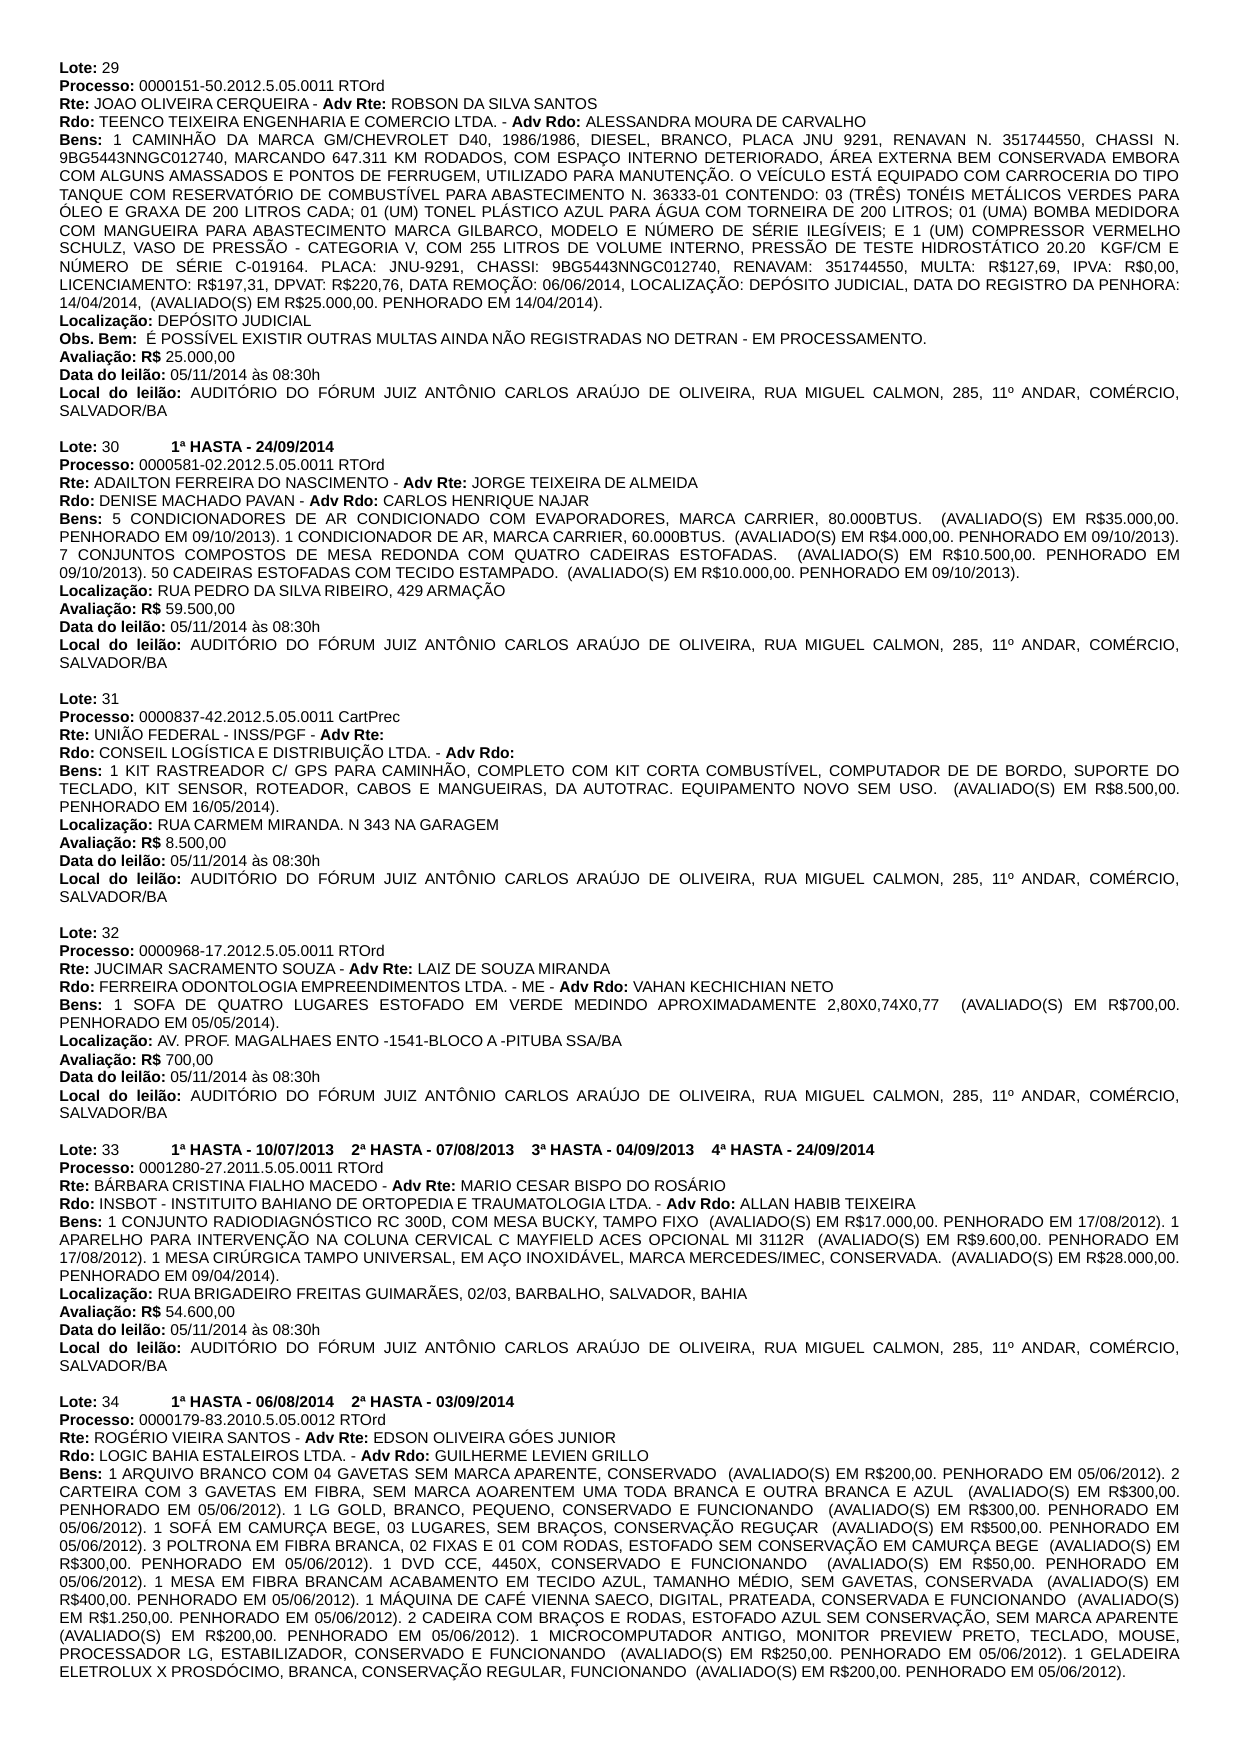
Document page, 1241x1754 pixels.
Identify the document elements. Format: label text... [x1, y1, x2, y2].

text Processo: 0000581-02.2012.5.05.0011 RTOrd [59, 456, 1181, 473]
text Lote: 33 1ª HASTA - 10/07/2013 2ª HASTA - 07/08/2013 3ª HASTA - 04/09/2013 4ª HASTA - 24/09/2014 [59, 1140, 1181, 1158]
text Processo: 0000837-42.2012.5.05.0011 CartPrec [59, 708, 1181, 726]
text Data do leilão: 05/11/2014 às 08:30h [59, 852, 1181, 870]
text Rdo: INSBOT - INSTITUITO BAHIANO DE ORTOPEDIA E TRAUMATOLOGIA LTDA. - Adv Rdo: ALLAN HABIB TEIXEIRA [59, 1194, 1181, 1212]
text Data do leilão: 05/11/2014 às 08:30h [59, 618, 1181, 636]
text Rte: ADAILTON FERREIRA DO NASCIMENTO - Adv Rte: JORGE TEIXEIRA DE ALMEIDA [59, 473, 1181, 492]
text Lote: 32 [59, 924, 1181, 942]
text Avaliação: R$ 700,00 [59, 1050, 1181, 1068]
text Lote: 29 [59, 59, 1181, 77]
text Local do leilão: AUDITÓRIO DO FÓRUM JUIZ ANTÔNIO CARLOS ARAÚJO DE OLIVEIRA, RUA MIGUEL CALMON, 285, 11º ANDAR, COMÉRCIO, SALVADOR/BA [59, 636, 1181, 672]
text Data do leilão: 05/11/2014 às 08:30h [59, 365, 1181, 383]
text Lote: 34 1ª HASTA - 06/08/2014 2ª HASTA - 03/09/2014 [59, 1393, 1181, 1411]
text Localização: AV. PROF. MAGALHAES ENTO -1541-BLOCO A -PITUBA SSA/BA [59, 1032, 1181, 1050]
text Localização: DEPÓSITO JUDICIAL [59, 311, 1181, 329]
text Bens: 1 CAMINHÃO DA MARCA GM/CHEVROLET D40, 1986/1986, DIESEL, BRANCO, PLACA JNU 9291, RENAVAN N. 351744550, CHASSI N. 9BG5443NNGC012740, MARCANDO 647.311 KM RODADOS, COM ESPAÇO INTERNO DETERIORADO, ÁREA EXTERNA BEM CONSERVADA EMBORA COM ALGUNS AMASSADOS E PONTOS DE FERRUGEM, UTILIZADO PARA MANUTENÇÃO. O VEÍCULO ESTÁ EQUIPADO COM CARROCERIA DO TIPO TANQUE COM RESERVATÓRIO DE COMBUSTÍVEL PARA ABASTECIMENTO N. 36333-01 CONTENDO: 03 (TRÊS) TONÉIS METÁLICOS VERDES PARA ÓLEO E GRAXA DE 200 LITROS CADA; 01 (UM) TONEL PLÁSTICO AZUL PARA ÁGUA COM TORNEIRA DE 200 LITROS; 01 (UMA) BOMBA MEDIDORA COM MANGUEIRA PARA ABASTECIMENTO MARCA GILBARCO, MODELO E NÚMERO DE SÉRIE ILEGÍVEIS; E 1 (UM) COMPRESSOR VERMELHO SCHULZ, VASO DE PRESSÃO - CATEGORIA V, COM 255 LITROS DE VOLUME INTERNO, PRESSÃO DE TESTE HIDROSTÁTICO 20.20 KGF/CM E NÚMERO DE SÉRIE C-019164. PLACA: JNU-9291, CHASSI: 9BG5443NNGC012740, RENAVAM: 351744550, MULTA: R$127,69, IPVA: R$0,00, LICENCIAMENTO: R$197,31, DPVAT: R$220,76, DATA REMOÇÃO: 06/06/2014, LOCALIZAÇÃO: DEPÓSITO JUDICIAL, DATA DO REGISTRO DA PENHORA: 14/04/2014, (AVALIADO(S) EM R$25.000,00. PENHORADO EM 14/04/2014). [59, 131, 1181, 311]
text Rte: JUCIMAR SACRAMENTO SOUZA - Adv Rte: LAIZ DE SOUZA MIRANDA [59, 960, 1181, 978]
text Localização: RUA PEDRO DA SILVA RIBEIRO, 429 ARMAÇÃO [59, 582, 1181, 600]
text Rdo: TEENCO TEIXEIRA ENGENHARIA E COMERCIO LTDA. - Adv Rdo: ALESSANDRA MOURA DE CARVALHO [59, 113, 1181, 131]
text Processo: 0001280-27.2011.5.05.0011 RTOrd [59, 1158, 1181, 1176]
text Avaliação: R$ 54.600,00 [59, 1302, 1181, 1321]
text Processo: 0000151-50.2012.5.05.0011 RTOrd [59, 77, 1181, 95]
text Rte: UNIÃO FEDERAL - INSS/PGF - Adv Rte: [59, 726, 1181, 744]
text Processo: 0000968-17.2012.5.05.0011 RTOrd [59, 942, 1181, 960]
text Avaliação: R$ 8.500,00 [59, 834, 1181, 852]
text Bens: 5 CONDICIONADORES DE AR CONDICIONADO COM EVAPORADORES, MARCA CARRIER, 80.000BTUS. (AVALIADO(S) EM R$35.000,00. PENHORADO EM 09/10/2013). 1 CONDICIONADOR DE AR, MARCA CARRIER, 60.000BTUS. (AVALIADO(S) EM R$4.000,00. PENHORADO EM 09/10/2013). 7 CONJUNTOS COMPOSTOS DE MESA REDONDA COM QUATRO CADEIRAS ESTOFADAS. (AVALIADO(S) EM R$10.500,00. PENHORADO EM 09/10/2013). 50 CADEIRAS ESTOFADAS COM TECIDO ESTAMPADO. (AVALIADO(S) EM R$10.000,00. PENHORADO EM 09/10/2013). [59, 509, 1181, 582]
text Rdo: DENISE MACHADO PAVAN - Adv Rdo: CARLOS HENRIQUE NAJAR [59, 492, 1181, 509]
text Lote: 31 [59, 690, 1181, 708]
text Data do leilão: 05/11/2014 às 08:30h [59, 1321, 1181, 1338]
text Bens: 1 SOFA DE QUATRO LUGARES ESTOFADO EM VERDE MEDINDO APROXIMADAMENTE 2,80X0,74X0,77 (AVALIADO(S) EM R$700,00. PENHORADO EM 05/05/2014). [59, 996, 1181, 1032]
text Obs. Bem: É POSSÍVEL EXISTIR OUTRAS MULTAS AINDA NÃO REGISTRADAS NO DETRAN - EM PROCESSAMENTO. [59, 329, 1181, 347]
text Bens: 1 ARQUIVO BRANCO COM 04 GAVETAS SEM MARCA APARENTE, CONSERVADO (AVALIADO(S) EM R$200,00. PENHORADO EM 05/06/2012). 2 CARTEIRA COM 3 GAVETAS EM FIBRA, SEM MARCA AOARENTEM UMA TODA BRANCA E OUTRA BRANCA E AZUL (AVALIADO(S) EM R$300,00. PENHORADO EM 05/06/2012). 1 LG GOLD, BRANCO, PEQUENO, CONSERVADO E FUNCIONANDO (AVALIADO(S) EM R$300,00. PENHORADO EM 05/06/2012). 1 SOFÁ EM CAMURÇA BEGE, 03 LUGARES, SEM BRAÇOS, CONSERVAÇÃO REGUÇAR (AVALIADO(S) EM R$500,00. PENHORADO EM 05/06/2012). 3 POLTRONA EM FIBRA BRANCA, 02 FIXAS E 01 COM RODAS, ESTOFADO SEM CONSERVAÇÃO EM CAMURÇA BEGE (AVALIADO(S) EM R$300,00. PENHORADO EM 05/06/2012). 1 DVD CCE, 4450X, CONSERVADO E FUNCIONANDO (AVALIADO(S) EM R$50,00. PENHORADO EM 05/06/2012). 1 MESA EM FIBRA BRANCAM ACABAMENTO EM TECIDO AZUL, TAMANHO MÉDIO, SEM GAVETAS, CONSERVADA (AVALIADO(S) EM R$400,00. PENHORADO EM 05/06/2012). 1 MÁQUINA DE CAFÉ VIENNA SAECO, DIGITAL, PRATEADA, CONSERVADA E FUNCIONANDO (AVALIADO(S) EM R$1.250,00. PENHORADO EM 05/06/2012). 2 CADEIRA COM BRAÇOS E RODAS, ESTOFADO AZUL SEM CONSERVAÇÃO, SEM MARCA APARENTE (AVALIADO(S) EM R$200,00. PENHORADO EM 05/06/2012). 1 MICROCOMPUTADOR ANTIGO, MONITOR PREVIEW PRETO, TECLADO, MOUSE, PROCESSADOR LG, ESTABILIZADOR, CONSERVADO E FUNCIONANDO (AVALIADO(S) EM R$250,00. PENHORADO EM 05/06/2012). 1 GELADEIRA ELETROLUX X PROSDÓCIMO, BRANCA, CONSERVAÇÃO REGULAR, FUNCIONANDO (AVALIADO(S) EM R$200,00. PENHORADO EM 05/06/2012). [59, 1465, 1181, 1681]
text Processo: 0000179-83.2010.5.05.0012 RTOrd [59, 1411, 1181, 1429]
text Avaliação: R$ 59.500,00 [59, 600, 1181, 618]
text Bens: 1 KIT RASTREADOR C/ GPS PARA CAMINHÃO, COMPLETO COM KIT CORTA COMBUSTÍVEL, COMPUTADOR DE DE BORDO, SUPORTE DO TECLADO, KIT SENSOR, ROTEADOR, CABOS E MANGUEIRAS, DA AUTOTRAC. EQUIPAMENTO NOVO SEM USO. (AVALIADO(S) EM R$8.500,00. PENHORADO EM 16/05/2014). [59, 762, 1181, 816]
text Rte: JOAO OLIVEIRA CERQUEIRA - Adv Rte: ROBSON DA SILVA SANTOS [59, 95, 1181, 113]
text Local do leilão: AUDITÓRIO DO FÓRUM JUIZ ANTÔNIO CARLOS ARAÚJO DE OLIVEIRA, RUA MIGUEL CALMON, 285, 11º ANDAR, COMÉRCIO, SALVADOR/BA [59, 1086, 1181, 1122]
text Rdo: CONSEIL LOGÍSTICA E DISTRIBUIÇÃO LTDA. - Adv Rdo: [59, 744, 1181, 762]
text Localização: RUA CARMEM MIRANDA. N 343 NA GARAGEM [59, 816, 1181, 834]
text Local do leilão: AUDITÓRIO DO FÓRUM JUIZ ANTÔNIO CARLOS ARAÚJO DE OLIVEIRA, RUA MIGUEL CALMON, 285, 11º ANDAR, COMÉRCIO, SALVADOR/BA [59, 1338, 1181, 1374]
text Localização: RUA BRIGADEIRO FREITAS GUIMARÃES, 02/03, BARBALHO, SALVADOR, BAHIA [59, 1284, 1181, 1302]
text Avaliação: R$ 25.000,00 [59, 347, 1181, 365]
text Bens: 1 CONJUNTO RADIODIAGNÓSTICO RC 300D, COM MESA BUCKY, TAMPO FIXO (AVALIADO(S) EM R$17.000,00. PENHORADO EM 17/08/2012). 1 APARELHO PARA INTERVENÇÃO NA COLUNA CERVICAL C MAYFIELD ACES OPCIONAL MI 3112R (AVALIADO(S) EM R$9.600,00. PENHORADO EM 17/08/2012). 1 MESA CIRÚRGICA TAMPO UNIVERSAL, EM AÇO INOXIDÁVEL, MARCA MERCEDES/IMEC, CONSERVADA. (AVALIADO(S) EM R$28.000,00. PENHORADO EM 09/04/2014). [59, 1212, 1181, 1284]
text Local do leilão: AUDITÓRIO DO FÓRUM JUIZ ANTÔNIO CARLOS ARAÚJO DE OLIVEIRA, RUA MIGUEL CALMON, 285, 11º ANDAR, COMÉRCIO, SALVADOR/BA [59, 383, 1181, 419]
text Local do leilão: AUDITÓRIO DO FÓRUM JUIZ ANTÔNIO CARLOS ARAÚJO DE OLIVEIRA, RUA MIGUEL CALMON, 285, 11º ANDAR, COMÉRCIO, SALVADOR/BA [59, 870, 1181, 906]
text Rdo: LOGIC BAHIA ESTALEIROS LTDA. - Adv Rdo: GUILHERME LEVIEN GRILLO [59, 1447, 1181, 1465]
text Rdo: FERREIRA ODONTOLOGIA EMPREENDIMENTOS LTDA. - ME - Adv Rdo: VAHAN KECHICHIAN NETO [59, 978, 1181, 996]
text Data do leilão: 05/11/2014 às 08:30h [59, 1068, 1181, 1086]
text Rte: BÁRBARA CRISTINA FIALHO MACEDO - Adv Rte: MARIO CESAR BISPO DO ROSÁRIO [59, 1176, 1181, 1194]
text Lote: 30 1ª HASTA - 24/09/2014 [59, 437, 1181, 456]
text Rte: ROGÉRIO VIEIRA SANTOS - Adv Rte: EDSON OLIVEIRA GÓES JUNIOR [59, 1429, 1181, 1447]
